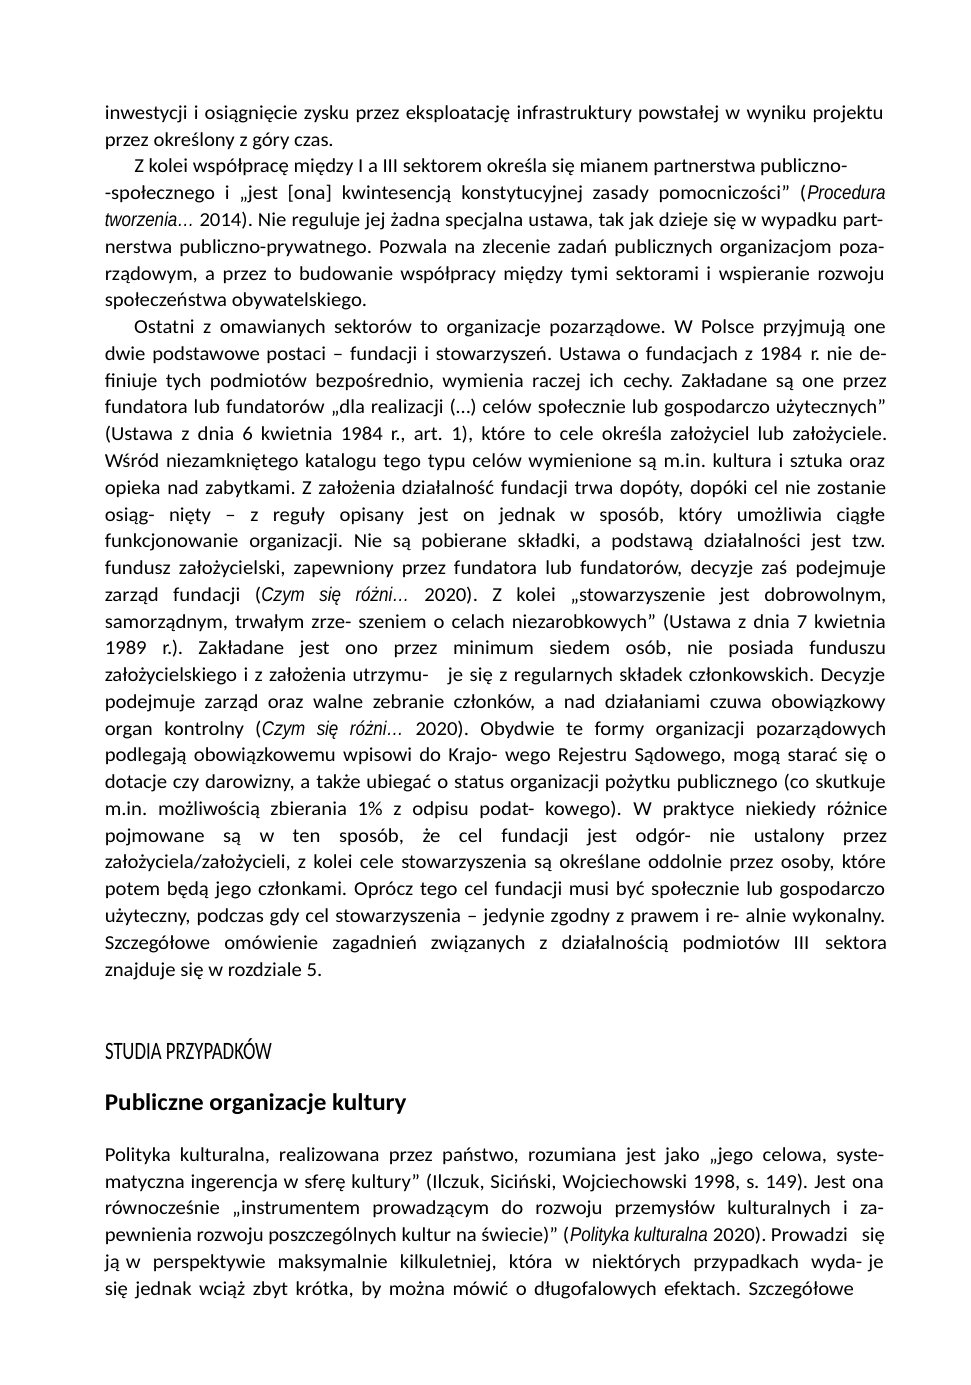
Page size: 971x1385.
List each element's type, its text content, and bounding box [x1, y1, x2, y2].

text Polityka kulturalna, realizowana przez państwo, rozumiana jest jako „jego celowa, syste- matyczna ingerencja w sferę kultury” (Ilczuk, Siciński, Wojciechowski 1998, s. 149). Jest ona równocześnie „instrumentem prowadzącym do rozwoju przemysłów kulturalnych i za- pewnienia rozwoju poszczególnych kultur na świecie)” (Polityka kulturalna 2020). Prowadzi się ją w perspektywie maksymalnie kilkuletniej, która w niektórych przypadkach wyda- je się jednak wciąż zbyt krótka, by można mówić o długofalowych efektach. Szczegółowe [104, 1142, 885, 1300]
text Ostatni z omawianych sektorów to organizacje pozarządowe. W Polsce przyjmują one dwie podstawowe postaci – fundacji i stowarzyszeń. Ustawa o fundacjach z 1984 r. nie de- finiuje tych podmiotów bezpośrednio, wymienia raczej ich cechy. Zakładane są one przez fundatora lub fundatorów „dla realizacji (…) celów społecznie lub gospodarczo użytecznych” (Ustawa z dnia 6 kwietnia 1984 r., art. 1), które to cele określa założyciel lub założyciele. Wśród niezamkniętego katalogu tego typu celów wymienione są m.in. kultura i sztuka oraz opieka nad zabytkami. Z założenia działalność fundacji trwa dopóty, dopóki cel nie zostanie osiąg- nięty – z reguły opisany jest on jednak w sposób, który umożliwia ciągłe funkcjonowanie organizacji. Nie są pobierane składki, a podstawą działalności jest tzw. fundusz założycielski, zapewniony przez fundatora lub fundatorów, decyzje zaś podejmuje zarząd fundacji (Czym się różni… 2020). Z kolei „stowarzyszenie jest dobrowolnym, samorządnym, trwałym zrze- szeniem o celach niezarobkowych” (Ustawa z dnia 7 kwietnia 1989 r.). Zakładane jest ono przez minimum siedem osób, nie posiada funduszu założycielskiego i z założenia utrzymu- je się z regularnych składek członkowskich. Decyzje podejmuje zarząd oraz walne zebranie członków, a nad działaniami czuwa obowiązkowy organ kontrolny (Czym się różni… 2020). Obydwie te formy organizacji pozarządowych podlegają obowiązkowemu wpisowi do Krajo- wego Rejestru Sądowego, mogą starać się o dotacje czy darowizny, a także ubiegać o status organizacji pożytku publicznego (co skutkuje m.in. możliwością zbierania 1% z odpisu podat- kowego). W praktyce niekiedy różnice pojmowane są w ten sposób, że cel fundacji jest odgór- nie ustalony przez założyciela/założycieli, z kolei cele stowarzyszenia są określane oddolnie przez osoby, które potem będą jego członkami. Oprócz tego cel fundacji musi być społecznie lub gospodarczo użyteczny, podczas gdy cel stowarzyszenia – jedynie zgodny z prawem i re- alnie wykonalny. Szczegółowe omówienie zagadnień związanych z działalnością podmiotów III sektora znajduje się w rozdziale 5. [104, 314, 887, 981]
subtitle Publiczne organizacje kultury [104, 1087, 898, 1117]
subtitle STUDIA PRZYPADKÓW [105, 1035, 898, 1065]
text -społecznego i „jest [ona] kwintesencją konstytucyjnej zasady pomocniczości” (Procedura tworzenia… 2014). Nie reguluje jej żadna specjalna ustawa, tak jak dzieje się w wypadku part- nerstwa publiczno-prywatnego. Pozwala na zlecenie zadań publicznych organizacjom poza- rządowym, a przez to budowanie współpracy między tymi sektorami i wspieranie rozwoju społeczeństwa obywatelskiego. [104, 180, 885, 312]
text inwestycji i osiągnięcie zysku przez eksploatację infrastruktury powstałej w wyniku projektu przez określony z góry czas. [104, 100, 885, 151]
text Z kolei współpracę między I a III sektorem określa się mianem partnerstwa publiczno- [134, 153, 898, 178]
